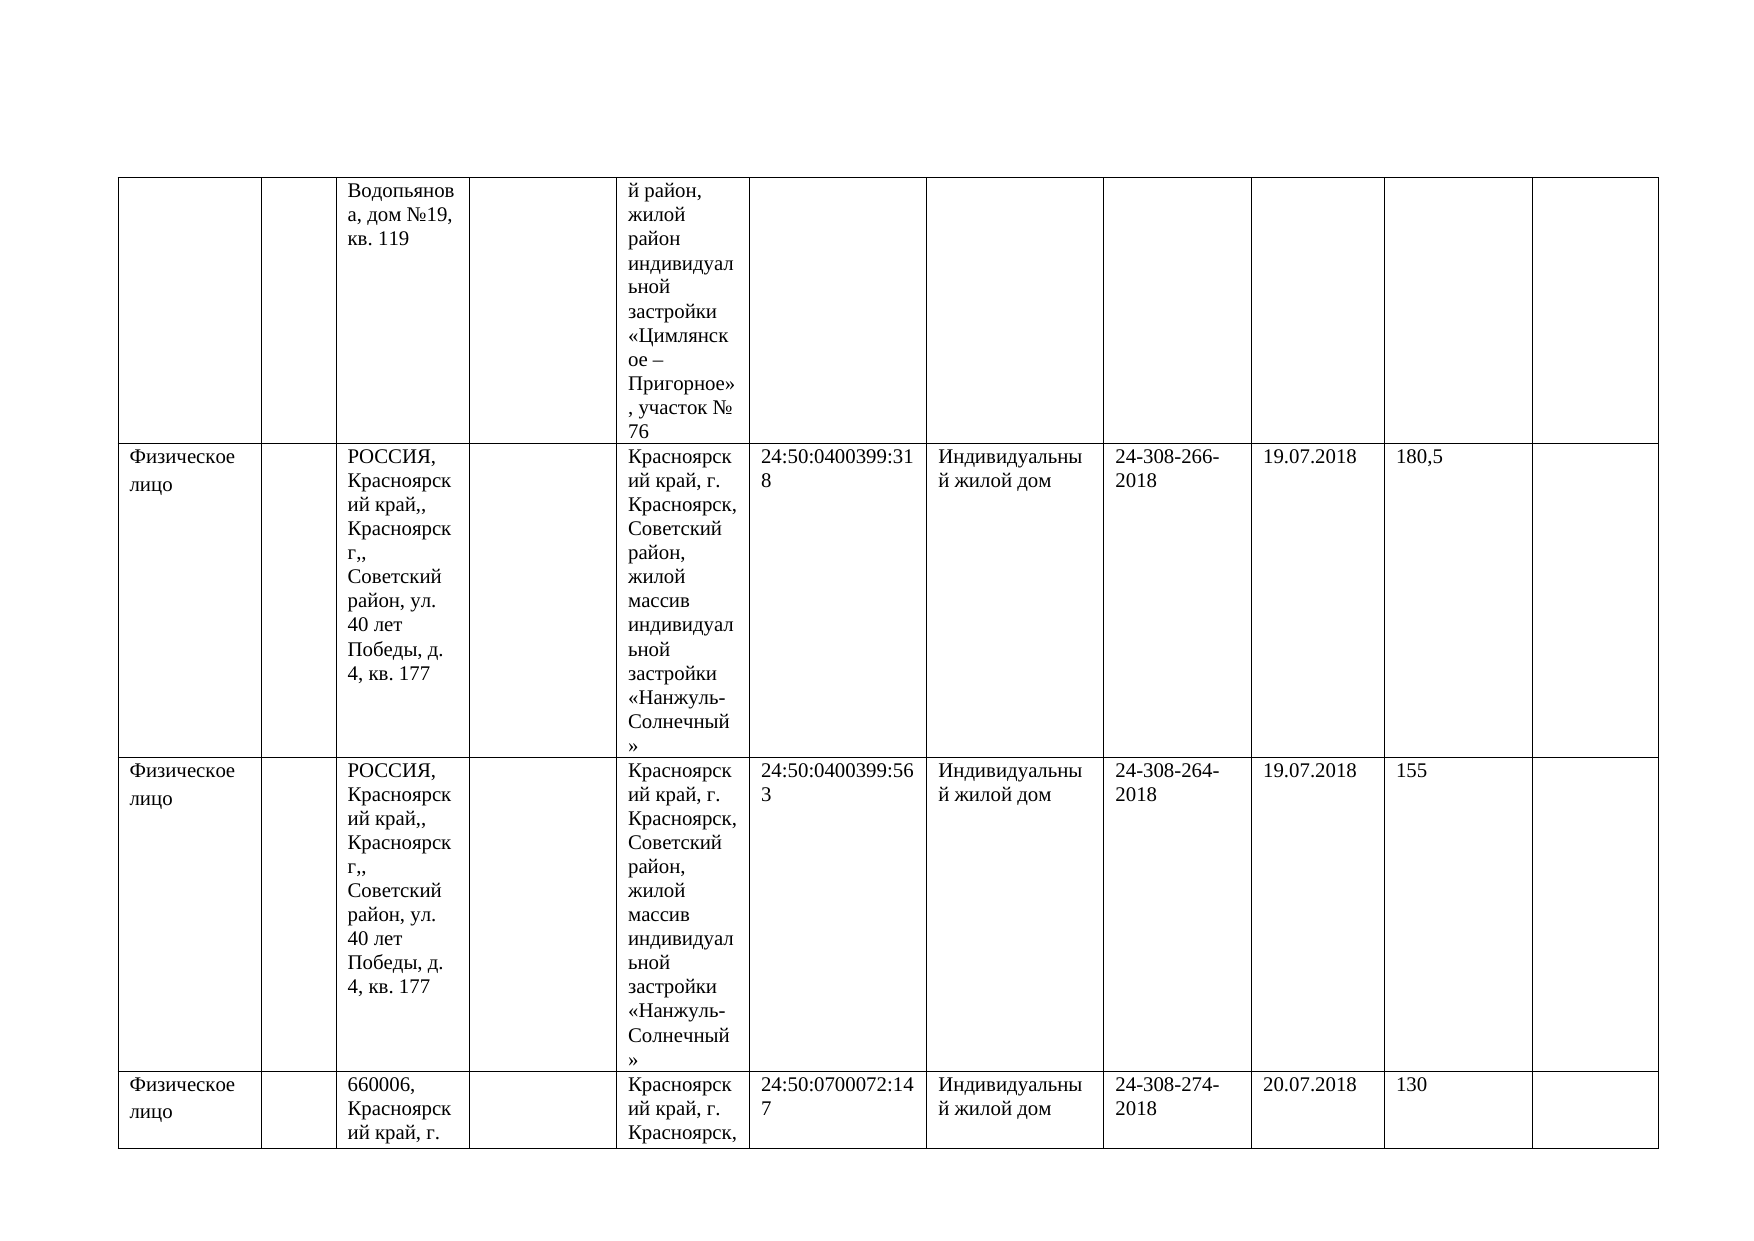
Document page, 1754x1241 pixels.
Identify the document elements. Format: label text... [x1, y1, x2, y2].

table_cell Индивидуальный жилой дом [927, 444, 1103, 757]
table_cell 20.07.2018 [1252, 1072, 1384, 1148]
table_cell Индивидуальный жилой дом [927, 1072, 1103, 1148]
table_cell [262, 1072, 336, 1148]
table_cell Красноярский край, г. Красноярск, Советский район, жилой массив индивидуальной застройки «Нанжуль-Солнечный» [617, 444, 749, 757]
table_cell [262, 178, 336, 443]
table_cell [470, 178, 616, 443]
table_cell [927, 178, 1103, 443]
table_cell [1104, 178, 1251, 443]
table_cell Водопьянова, дом №19, кв. 119 [337, 178, 469, 443]
table_cell 24-308-264-2018 [1104, 758, 1251, 1071]
table_cell й район, жилой район индивидуальной застройки «Цимлянское – Пригорное», участок № 76 [617, 178, 749, 443]
table_cell 24:50:0400399:563 [750, 758, 926, 1071]
table_cell Физическое лицо [119, 444, 261, 757]
table_cell Красноярский край, г. Красноярск, Советский район, жилой массив индивидуальной застройки «Нанжуль-Солнечный» [617, 758, 749, 1071]
table_cell [262, 444, 336, 757]
table_cell 180,5 [1385, 444, 1532, 757]
table_cell [262, 758, 336, 1071]
table_cell РОССИЯ, Красноярский край,, Красноярск г,, Советский район, ул. 40 лет Победы, д. 4, кв. 177 [337, 444, 469, 757]
table_cell [1533, 758, 1658, 1071]
table_cell [119, 178, 261, 443]
table_cell 155 [1385, 758, 1532, 1071]
table_cell РОССИЯ, Красноярский край,, Красноярск г,, Советский район, ул. 40 лет Победы, д. 4, кв. 177 [337, 758, 469, 1071]
table_cell 24-308-274-2018 [1104, 1072, 1251, 1148]
table_cell Красноярский край, г. Красноярск, [617, 1072, 749, 1148]
table_cell [470, 758, 616, 1071]
table_cell 24:50:0400399:318 [750, 444, 926, 757]
table_cell Физическое лицо [119, 758, 261, 1071]
table_cell [1533, 444, 1658, 757]
table_cell [470, 1072, 616, 1148]
table_cell [470, 444, 616, 757]
table_cell Индивидуальный жилой дом [927, 758, 1103, 1071]
table_cell 19.07.2018 [1252, 758, 1384, 1071]
table_cell 24-308-266-2018 [1104, 444, 1251, 757]
table_cell [1533, 178, 1658, 443]
table_cell [750, 178, 926, 443]
table_cell 24:50:0700072:147 [750, 1072, 926, 1148]
table_cell Физическое лицо [119, 1072, 261, 1148]
table_cell 19.07.2018 [1252, 444, 1384, 757]
table_cell 130 [1385, 1072, 1532, 1148]
table_cell 660006, Красноярский край, г. [337, 1072, 469, 1148]
table_cell [1533, 1072, 1658, 1148]
table_cell [1252, 178, 1384, 443]
table_cell [1385, 178, 1532, 443]
